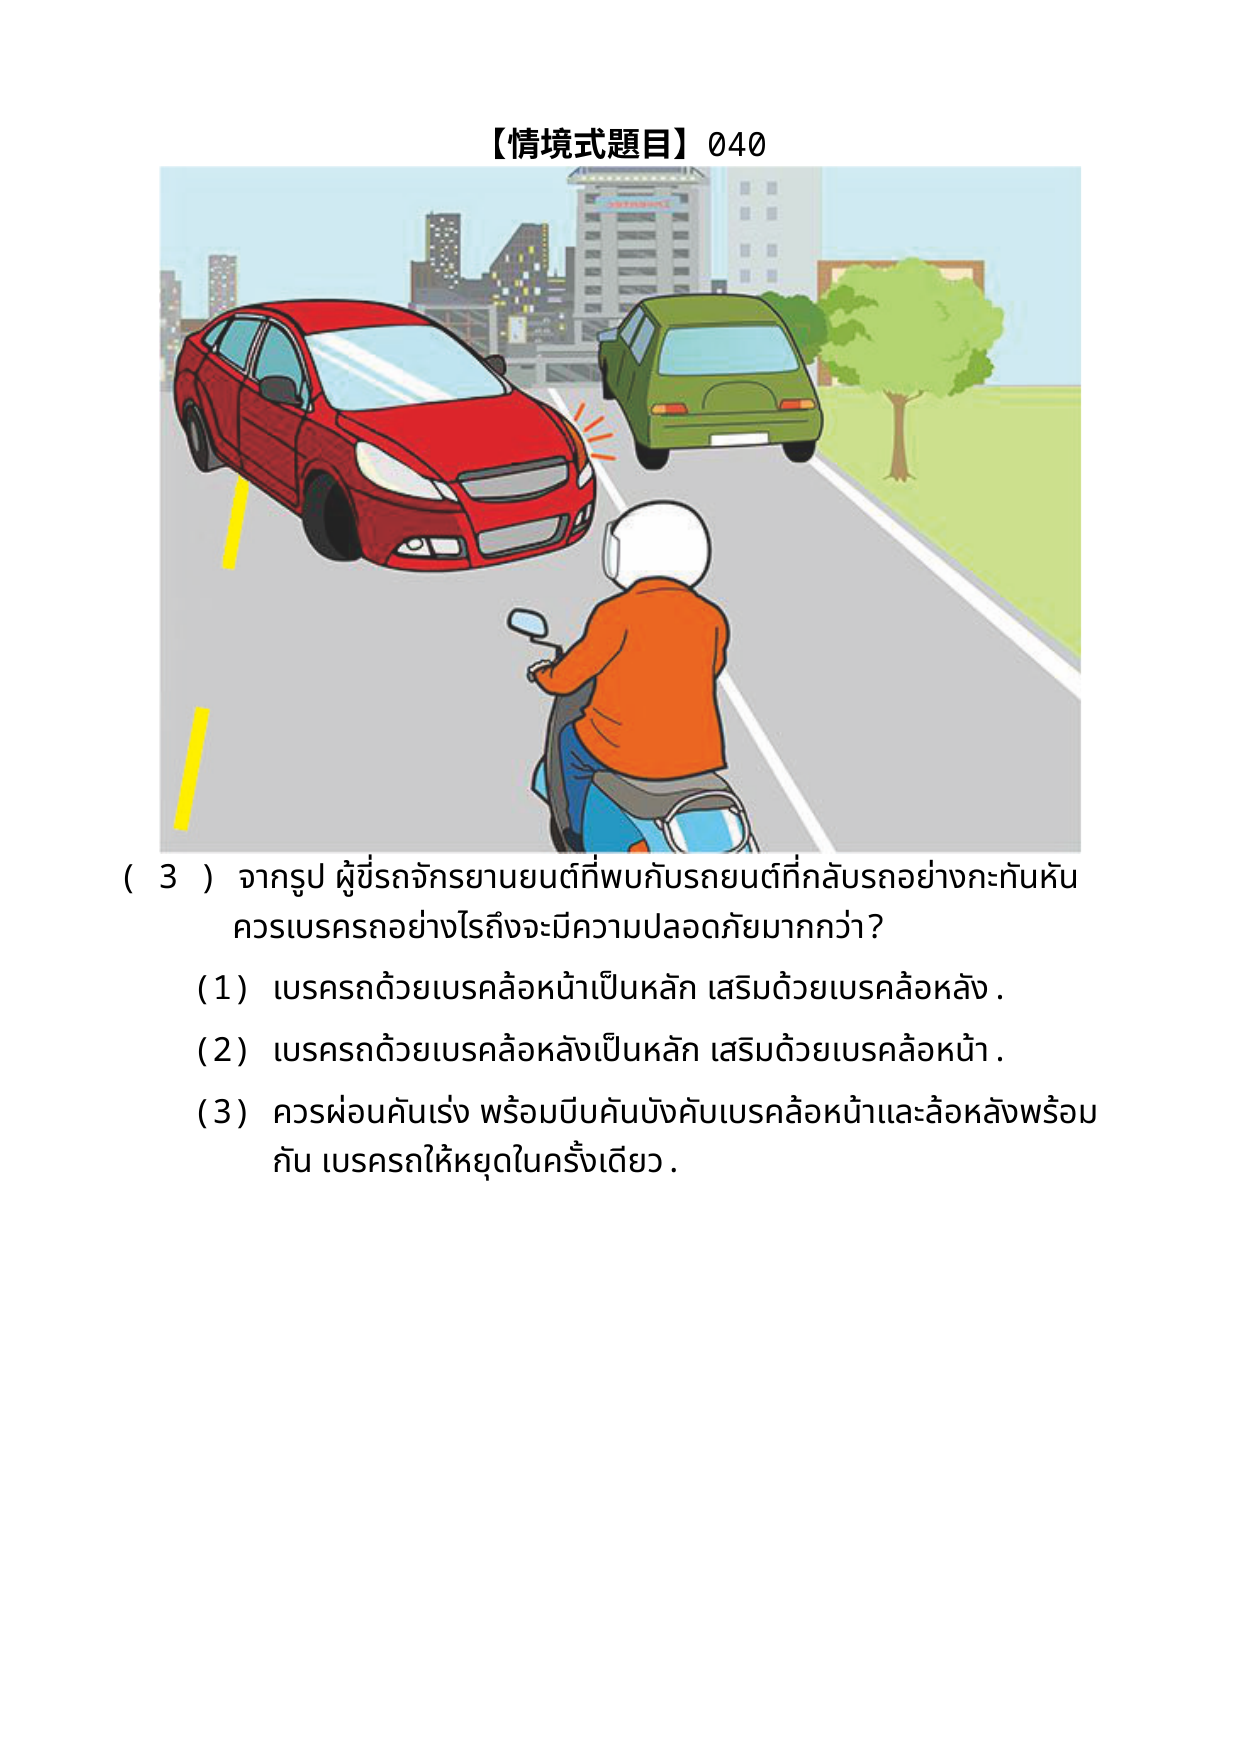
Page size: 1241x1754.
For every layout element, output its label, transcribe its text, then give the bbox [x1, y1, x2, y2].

picture [159, 166, 1082, 854]
text (1) เบรครถด้วยเบรคล้อหน้าเป็นหลัก เสริมด้วยเบรคล้อหลัง. [118, 964, 1122, 1013]
text 【情境式題目】040 [118, 118, 1122, 167]
text (2) เบรครถด้วยเบรคล้อหลังเป็นหลัก เสริมด้วยเบรคล้อหน้า. [118, 1026, 1122, 1075]
text ( 3 ) จากรูป ผู้ขี่รถจักรยานยนต์ที่พบกับรถยนต์ที่กลับรถอย่างกะทันหัน ควรเบรครถอย่างไรถึงจะมีความปลอดภัยมากกว่า? [118, 167, 1122, 952]
text (3) ควรผ่อนคันเร่ง พร้อมบีบคันบังคับเบรคล้อหน้าและล้อหลังพร้อม กัน เบรครถให้หยุดในครั้งเดียว. [118, 1087, 1122, 1186]
